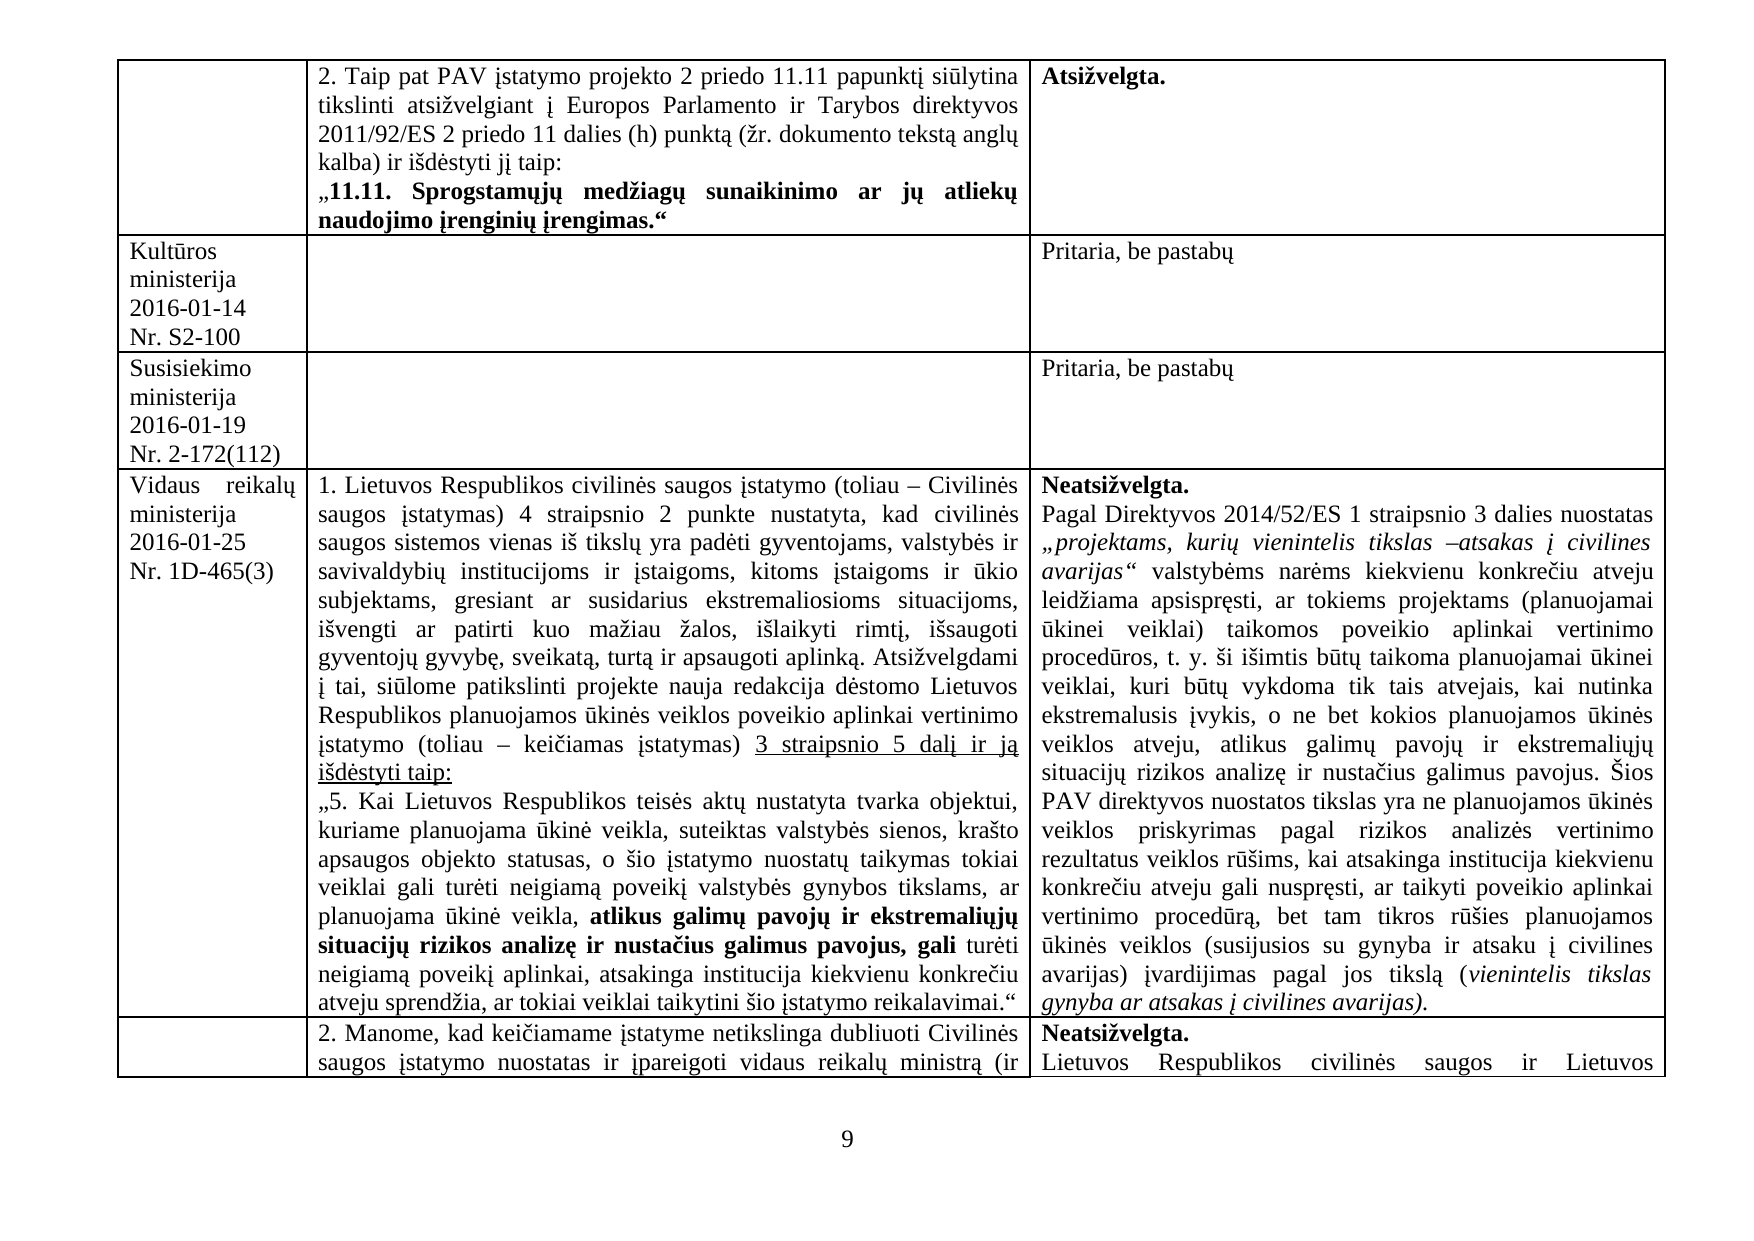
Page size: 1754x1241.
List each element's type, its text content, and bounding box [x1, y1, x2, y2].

table_cell Neatsižvelgta. Pagal Direktyvos 2014/52/ES 1 straipsnio 3 dalies nuostatas „projektams, kurių vienintelis tikslas –atsakas į civilines avarijas“ valstybėms narėms kiekvienu konkrečiu atveju leidžiama apsispręsti, ar tokiems projektams (planuojamai ūkinei veiklai) taikomos poveikio aplinkai vertinimo procedūros, t. y. ši išimtis būtų taikoma planuojamai ūkinei veiklai, kuri būtų vykdoma tik tais atvejais, kai nutinka ekstremalusis įvykis, o ne bet kokios planuojamos ūkinės veiklos atveju, atlikus galimų pavojų ir ekstremaliųjų situacijų rizikos analizę ir nustačius galimus pavojus. Šios PAV direktyvos nuostatos tikslas yra ne planuojamos ūkinės veiklos priskyrimas pagal rizikos analizės vertinimo rezultatus veiklos rūšims, kai atsakinga institucija kiekvienu konkrečiu atveju gali nuspręsti, ar taikyti poveikio aplinkai vertinimo procedūrą, bet tam tikros rūšies planuojamos ūkinės veiklos (susijusios su gynyba ir atsaku į civilines avarijas) įvardijimas pagal jos tikslą (vienintelis tikslas gynyba ar atsakas į civilines avarijas). [1031, 470, 1664, 1016]
table_cell Vidaus reikalų ministerija 2016-01-25 Nr. 1D-465(3) [119, 470, 306, 1016]
table_cell [308, 236, 1029, 351]
table_cell [119, 61, 306, 234]
table_cell Susisiekimo ministerija 2016-01-19 Nr. 2-172(112) [119, 353, 306, 468]
table_cell Neatsižvelgta. Lietuvos Respublikos civilinės saugos ir Lietuvos [1031, 1018, 1664, 1076]
table_cell 2. Manome, kad keičiamame įstatyme netikslinga dubliuoti Civilinės saugos įstatymo nuostatas ir įpareigoti vidaus reikalų ministrą (ir [308, 1018, 1029, 1076]
table_cell 1. Lietuvos Respublikos civilinės saugos įstatymo (toliau – Civilinės saugos įstatymas) 4 straipsnio 2 punkte nustatyta, kad civilinės saugos sistemos vienas iš tikslų yra padėti gyventojams, valstybės ir savivaldybių institucijoms ir įstaigoms, kitoms įstaigoms ir ūkio subjektams, gresiant ar susidarius ekstremaliosioms situacijoms, išvengti ar patirti kuo mažiau žalos, išlaikyti rimtį, išsaugoti gyventojų gyvybę, sveikatą, turtą ir apsaugoti aplinką. Atsižvelgdami į tai, siūlome patikslinti projekte nauja redakcija dėstomo Lietuvos Respublikos planuojamos ūkinės veiklos poveikio aplinkai vertinimo įstatymo (toliau – keičiamas įstatymas) 3 straipsnio 5 dalį ir ją išdėstyti taip: „5. Kai Lietuvos Respublikos teisės aktų nustatyta tvarka objektui, kuriame planuojama ūkinė veikla, suteiktas valstybės sienos, krašto apsaugos objekto statusas, o šio įstatymo nuostatų taikymas tokiai veiklai gali turėti neigiamą poveikį valstybės gynybos tikslams, ar planuojama ūkinė veikla, atlikus galimų pavojų ir ekstremaliųjų situacijų rizikos analizę ir nustačius galimus pavojus, gali turėti neigiamą poveikį aplinkai, atsakinga institucija kiekvienu konkrečiu atveju sprendžia, ar tokiai veiklai taikytini šio įstatymo reikalavimai.“ [308, 470, 1029, 1016]
table_cell 2. Taip pat PAV įstatymo projekto 2 priedo 11.11 papunktį siūlytina tikslinti atsižvelgiant į Europos Parlamento ir Tarybos direktyvos 2011/92/ES 2 priedo 11 dalies (h) punktą (žr. dokumento tekstą anglų kalba) ir išdėstyti jį taip: „11.11. Sprogstamųjų medžiagų sunaikinimo ar jų atliekų naudojimo įrenginių įrengimas.“ [308, 61, 1029, 234]
table_cell Pritaria, be pastabų [1031, 236, 1664, 351]
table_cell [308, 353, 1029, 468]
table_cell Kultūros ministerija 2016-01-14 Nr. S2-100 [119, 236, 306, 351]
table_cell [119, 1018, 306, 1076]
table_cell Atsižvelgta. [1031, 61, 1664, 234]
table_cell Pritaria, be pastabų [1031, 353, 1664, 468]
